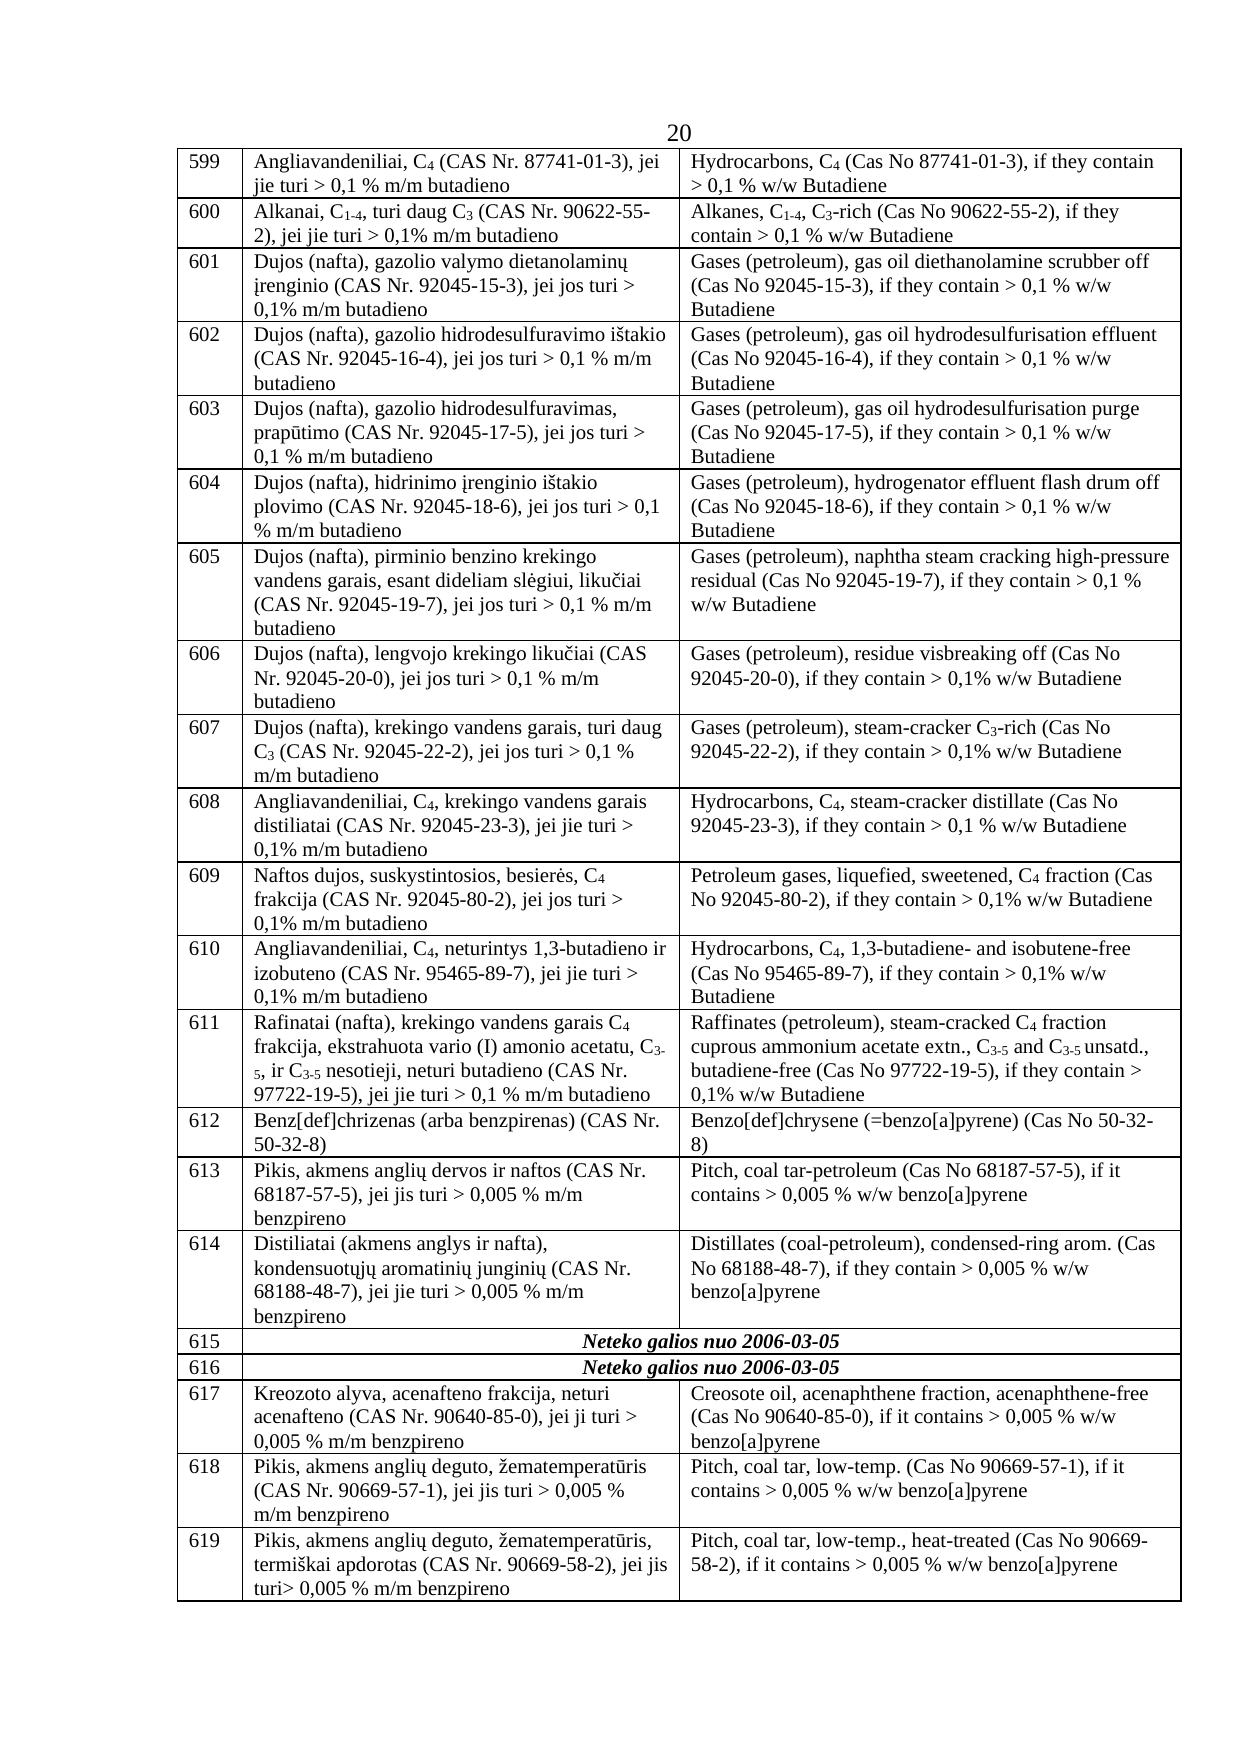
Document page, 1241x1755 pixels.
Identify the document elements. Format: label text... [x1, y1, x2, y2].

table_cell Distillates (coal-petroleum), condensed-ring arom. (Cas No 68188-48-7), if they contain > 0,005 % w/w benzo[a]pyrene [680, 1231, 1180, 1328]
table_cell 610 [178, 936, 242, 1008]
table_cell Gases (petroleum), naphtha steam cracking high-pressure residual (Cas No 92045-19-7), if they contain > 0,1 % w/w Butadiene [680, 544, 1180, 640]
table_cell 601 [178, 249, 242, 321]
table_cell Petroleum gases, liquefied, sweetened, C4 fraction (Cas No 92045-80-2), if they contain > 0,1% w/w Butadiene [680, 863, 1180, 935]
table_cell Creosote oil, acenaphthene fraction, acenaphthene-free (Cas No 90640-85-0), if it contains > 0,005 % w/w benzo[a]pyrene [680, 1381, 1180, 1453]
table_cell 600 [178, 199, 242, 247]
table_cell Dujos (nafta), gazolio hidrodesulfuravimo ištakio (CAS Nr. 92045-16-4), jei jos turi > 0,1 % m/m butadieno [243, 322, 679, 394]
table_cell 617 [178, 1381, 242, 1453]
table_cell Dujos (nafta), krekingo vandens garais, turi daug C3 (CAS Nr. 92045-22-2), jei jos turi > 0,1 % m/m butadieno [243, 715, 679, 787]
table_cell Hydrocarbons, C4 (Cas No 87741-01-3), if they contain > 0,1 % w/w Butadiene [680, 149, 1180, 197]
table_cell Rafinatai (nafta), krekingo vandens garais C4 frakcija, ekstrahuota vario (I) amonio acetatu, C3-5, ir C3-5 nesotieji, neturi butadieno (CAS Nr. 97722-19-5), jei jie turi > 0,1 % m/m butadieno [243, 1010, 679, 1106]
table_cell Pikis, akmens anglių dervos ir naftos (CAS Nr. 68187-57-5), jei jis turi > 0,005 % m/m benzpireno [243, 1158, 679, 1230]
table_cell 609 [178, 863, 242, 935]
table_cell Angliavandeniliai, C4, krekingo vandens garais distiliatai (CAS Nr. 92045-23-3), jei jie turi > 0,1% m/m butadieno [243, 789, 679, 861]
table_cell 599 [178, 149, 242, 197]
table_cell Gases (petroleum), residue visbreaking off (Cas No 92045-20-0), if they contain > 0,1% w/w Butadiene [680, 641, 1180, 713]
table_cell 603 [178, 396, 242, 468]
table_cell Gases (petroleum), steam-cracker C3-rich (Cas No 92045-22-2), if they contain > 0,1% w/w Butadiene [680, 715, 1180, 787]
table_cell Raffinates (petroleum), steam-cracked C4 fraction cuprous ammonium acetate extn., C3-5 and C3-5 unsatd., butadiene-free (Cas No 97722-19-5), if they contain > 0,1% w/w Butadiene [680, 1010, 1180, 1106]
table_cell 602 [178, 322, 242, 394]
table_cell Dujos (nafta), hidrinimo įrenginio ištakio plovimo (CAS Nr. 92045-18-6), jei jos turi > 0,1 % m/m butadieno [243, 470, 679, 542]
table_cell Hydrocarbons, C4, 1,3-butadiene- and isobutene-free (Cas No 95465-89-7), if they contain > 0,1% w/w Butadiene [680, 936, 1180, 1008]
table_cell Alkanai, C1-4, turi daug C3 (CAS Nr. 90622-55-2), jei jie turi > 0,1% m/m butadieno [243, 199, 679, 247]
table_cell 616 [178, 1355, 242, 1379]
table_cell 618 [178, 1454, 242, 1526]
table_cell 619 [178, 1528, 242, 1600]
table_cell Gases (petroleum), gas oil diethanolamine scrubber off (Cas No 92045-15-3), if they contain > 0,1 % w/w Butadiene [680, 249, 1180, 321]
table_cell Gases (petroleum), gas oil hydrodesulfurisation purge (Cas No 92045-17-5), if they contain > 0,1 % w/w Butadiene [680, 396, 1180, 468]
table_cell Alkanes, C1-4, C3-rich (Cas No 90622-55-2), if they contain > 0,1 % w/w Butadiene [680, 199, 1180, 247]
table_cell 613 [178, 1158, 242, 1230]
table_cell Dujos (nafta), lengvojo krekingo likučiai (CAS Nr. 92045-20-0), jei jos turi > 0,1 % m/m butadieno [243, 641, 679, 713]
table_cell 606 [178, 641, 242, 713]
table_cell 608 [178, 789, 242, 861]
table_cell Pitch, coal tar, low-temp. (Cas No 90669-57-1), if it contains > 0,005 % w/w benzo[a]pyrene [680, 1454, 1180, 1526]
table_cell Naftos dujos, suskystintosios, besierės, C4 frakcija (CAS Nr. 92045-80-2), jei jos turi > 0,1% m/m butadieno [243, 863, 679, 935]
table_cell Kreozoto alyva, acenafteno frakcija, neturi acenafteno (CAS Nr. 90640-85-0), jei ji turi > 0,005 % m/m benzpireno [243, 1381, 679, 1453]
table_cell Benzo[def]chrysene (=benzo[a]pyrene) (Cas No 50-32-8) [680, 1108, 1180, 1156]
table_cell Gases (petroleum), gas oil hydrodesulfurisation effluent (Cas No 92045-16-4), if they contain > 0,1 % w/w Butadiene [680, 322, 1180, 394]
table_cell 611 [178, 1010, 242, 1106]
table_cell 607 [178, 715, 242, 787]
table_cell Hydrocarbons, C4, steam-cracker distillate (Cas No 92045-23-3), if they contain > 0,1 % w/w Butadiene [680, 789, 1180, 861]
table_cell 612 [178, 1108, 242, 1156]
table_cell Neteko galios nuo 2006-03-05 [243, 1355, 1180, 1379]
table_cell Angliavandeniliai, C4, neturintys 1,3-butadieno ir izobuteno (CAS Nr. 95465-89-7), jei jie turi > 0,1% m/m butadieno [243, 936, 679, 1008]
table_cell Pikis, akmens anglių deguto, žematemperatūris, termiškai apdorotas (CAS Nr. 90669-58-2), jei jis turi> 0,005 % m/m benzpireno [243, 1528, 679, 1600]
table_cell 604 [178, 470, 242, 542]
table_cell Dujos (nafta), gazolio valymo dietanolaminų įrenginio (CAS Nr. 92045-15-3), jei jos turi > 0,1% m/m butadieno [243, 249, 679, 321]
table_cell Pitch, coal tar, low-temp., heat-treated (Cas No 90669-58-2), if it contains > 0,005 % w/w benzo[a]pyrene [680, 1528, 1180, 1600]
table_cell Pikis, akmens anglių deguto, žematemperatūris (CAS Nr. 90669-57-1), jei jis turi > 0,005 % m/m benzpireno [243, 1454, 679, 1526]
table_cell Distiliatai (akmens anglys ir nafta), kondensuotųjų aromatinių junginių (CAS Nr. 68188-48-7), jei jie turi > 0,005 % m/m benzpireno [243, 1231, 679, 1328]
table_cell 615 [178, 1329, 242, 1353]
table_cell Dujos (nafta), gazolio hidrodesulfuravimas, prapūtimo (CAS Nr. 92045-17-5), jei jos turi > 0,1 % m/m butadieno [243, 396, 679, 468]
table_cell Neteko galios nuo 2006-03-05 [243, 1329, 1180, 1353]
table_cell Angliavandeniliai, C4 (CAS Nr. 87741-01-3), jei jie turi > 0,1 % m/m butadieno [243, 149, 679, 197]
table_cell Pitch, coal tar-petroleum (Cas No 68187-57-5), if it contains > 0,005 % w/w benzo[a]pyrene [680, 1158, 1180, 1230]
table_cell Gases (petroleum), hydrogenator effluent flash drum off (Cas No 92045-18-6), if they contain > 0,1 % w/w Butadiene [680, 470, 1180, 542]
table_cell Dujos (nafta), pirminio benzino krekingo vandens garais, esant dideliam slėgiui, likučiai (CAS Nr. 92045-19-7), jei jos turi > 0,1 % m/m butadieno [243, 544, 679, 640]
table_cell 614 [178, 1231, 242, 1328]
table_cell Benz[def]chrizenas (arba benzpirenas) (CAS Nr. 50-32-8) [243, 1108, 679, 1156]
table_cell 605 [178, 544, 242, 640]
